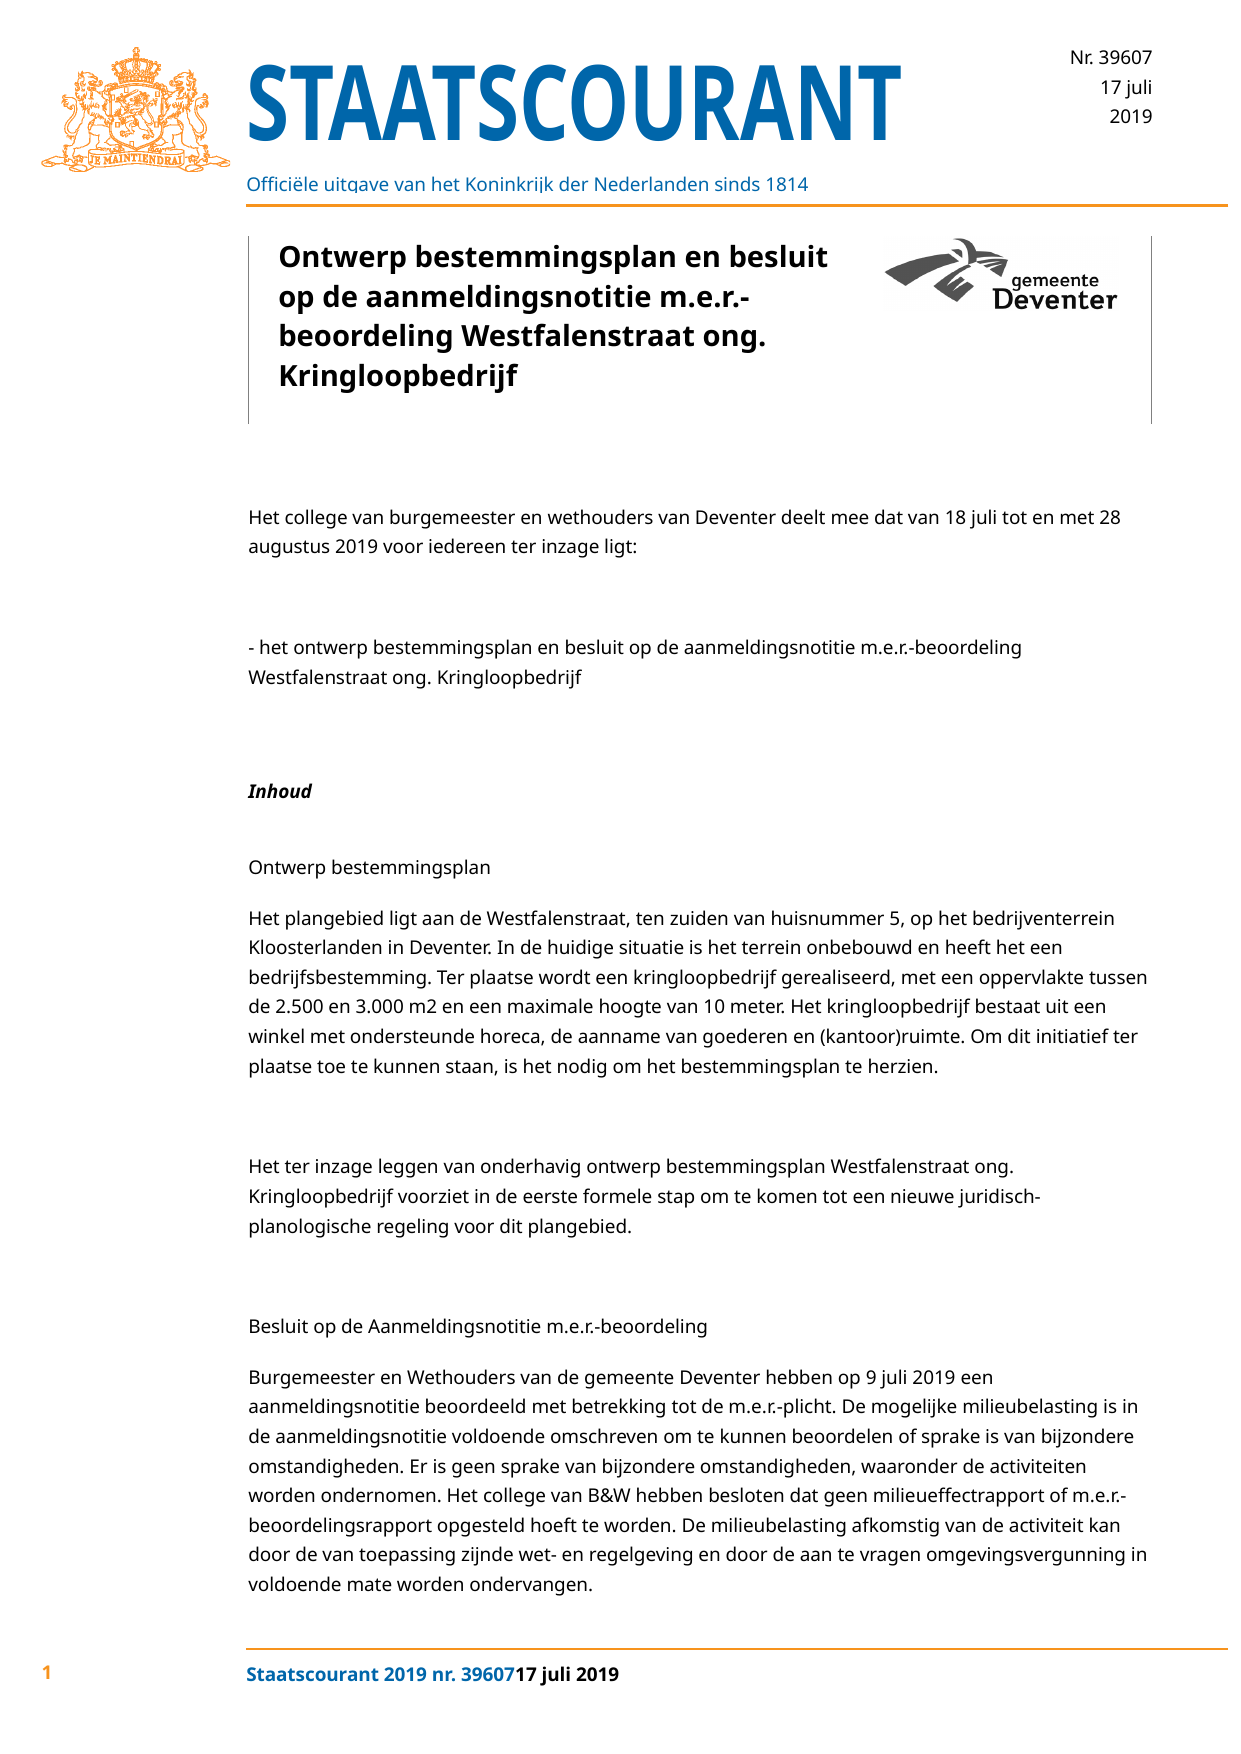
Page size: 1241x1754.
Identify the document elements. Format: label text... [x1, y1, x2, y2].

text - het ontwerp bestemmingsplan en besluit op de aanmeldingsnotitie m.e.r.-beoordeling Westfalenstraat ong. Kringloopbedrijf [248, 634, 1152, 690]
text Besluit op de Aanmeldingsnotitie m.e.r.-beoordeling [248, 1314, 1152, 1339]
text Ontwerp bestemmingsplan [248, 854, 1152, 880]
text Burgemeester en Wethouders van de gemeente Deventer hebben op 9 juli 2019 een aanmeldingsnotitie beoordeeld met betrekking tot de m.e.r.-plicht. De mogelijke milieubelasting is in de aanmeldingsnotitie voldoende omschreven om te kunnen beoordelen of sprake is van bijzondere omstandigheden. Er is geen sprake van bijzondere omstandigheden, waaronder de activiteiten worden ondernomen. Het college van B&W hebben besloten dat geen milieueffectrapport of m.e.r.-beoordelingsrapport opgesteld hoeft te worden. De milieubelasting afkomstig van de activiteit kan door de van toepassing zijnde wet- en regelgeving en door de aan te vragen omgevingsvergunning in voldoende mate worden ondervangen. [248, 1364, 1152, 1597]
picture [41, 47, 231, 172]
table_header [850, 236, 1151, 424]
picture [882, 236, 1119, 311]
text Inhoud [248, 778, 1152, 804]
text Het ter inzage leggen van onderhavig ontwerp bestemmingsplan Westfalenstraat ong. Kringloopbedrijf voorziet in de eerste formele stap om te komen tot een nieuwe juridisch-planologische regeling voor dit plangebied. [248, 1154, 1152, 1239]
text Het college van burgemeester en wethouders van Deventer deelt mee dat van 18 juli tot en met 28 augustus 2019 voor iedereen ter inzage ligt: [248, 504, 1152, 559]
text Het plangebied ligt aan de Westfalenstraat, ten zuiden van huisnummer 5, op het bedrijventerrein Kloosterlanden in Deventer. In de huidige situatie is het terrein onbebouwd en heeft het een bedrijfsbestemming. Ter plaatse wordt een kringloopbedrijf gerealiseerd, met een oppervlakte tussen de 2.500 en 3.000 m2 en een maximale hoogte van 10 meter. Het kringloopbedrijf bestaat uit een winkel met ondersteunde horeca, de aanname van goederen en (kantoor)ruimte. Om dit initiatief ter plaatse toe te kunnen staan, is het nodig om het bestemmingsplan te herzien. [248, 905, 1152, 1079]
table_header Ontwerp bestemmingsplan en besluit op de aanmeldingsnotitie m.e.r.-beoordeling Westfalenstraat ong. Kringloopbedrijf [249, 236, 850, 424]
